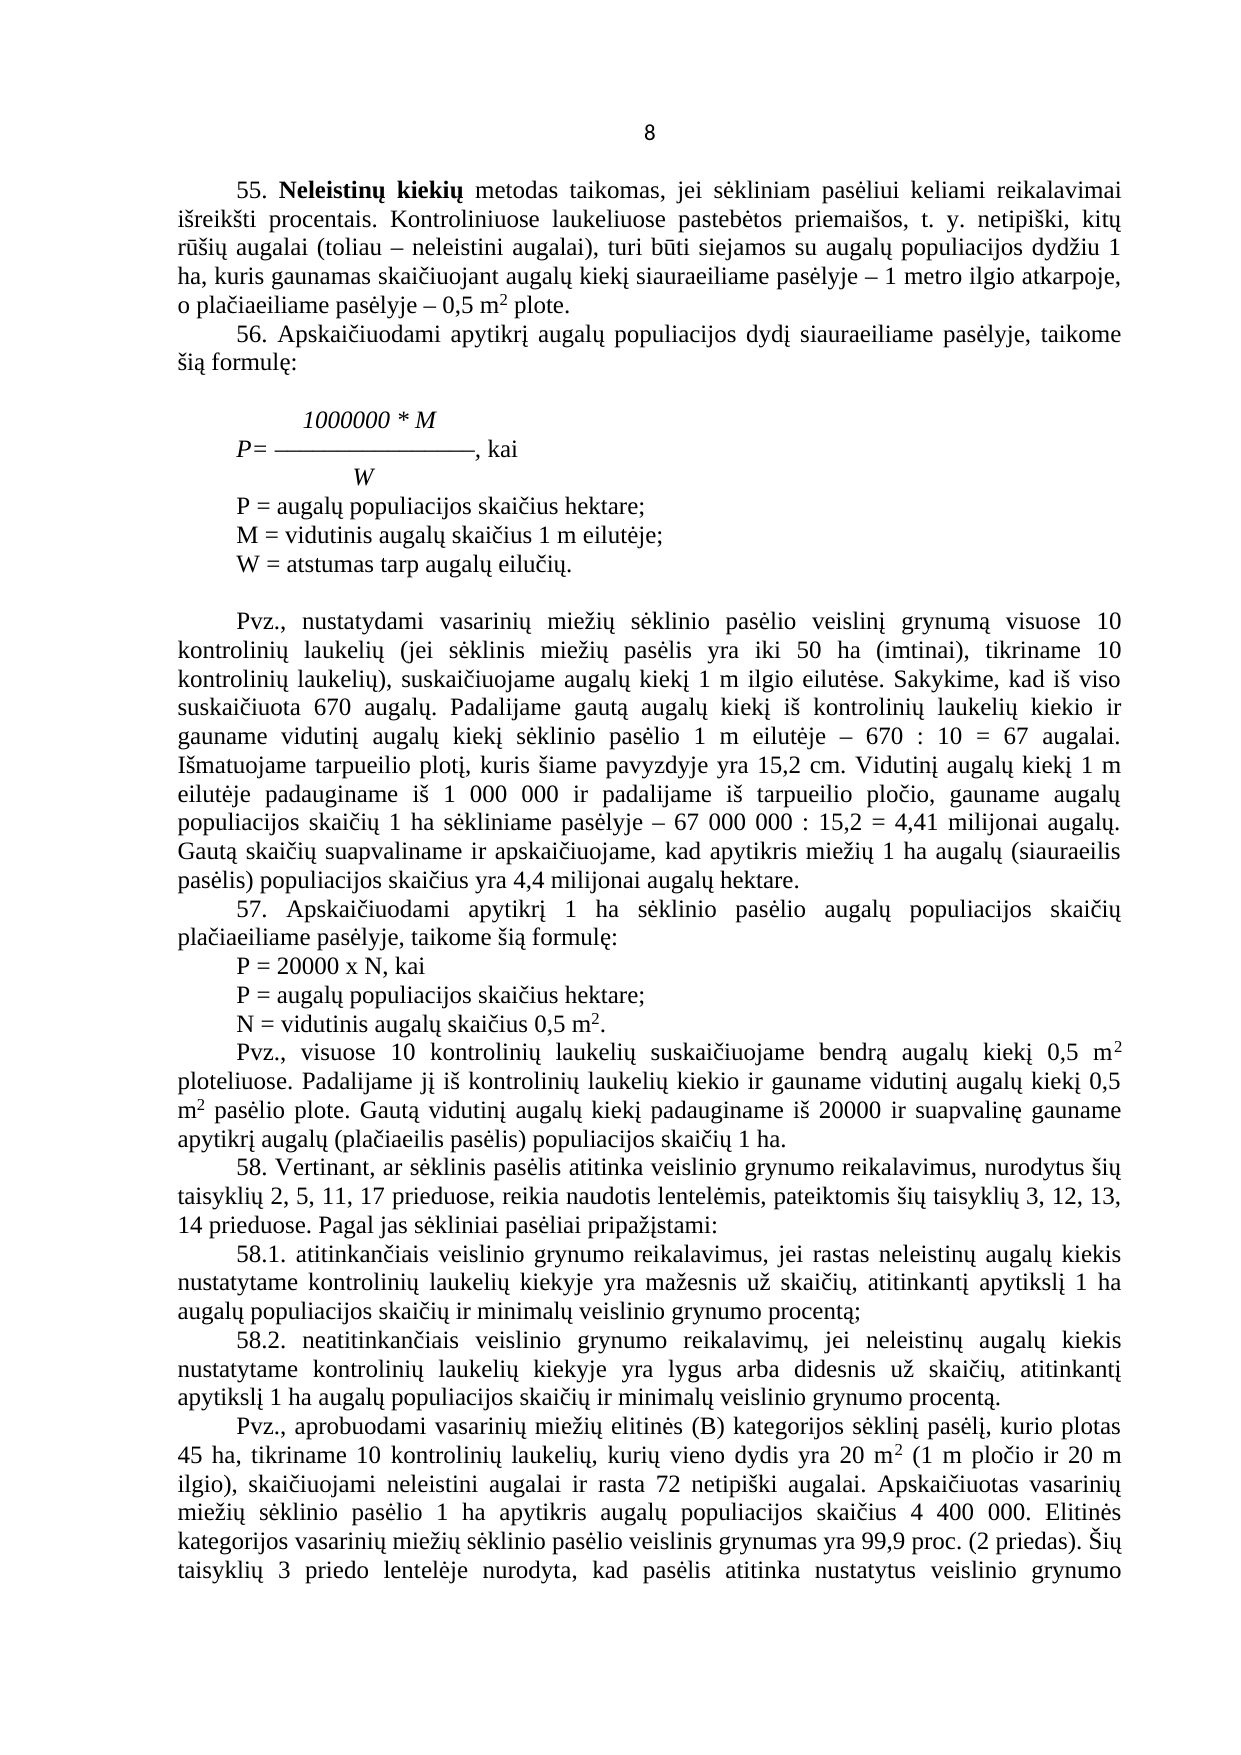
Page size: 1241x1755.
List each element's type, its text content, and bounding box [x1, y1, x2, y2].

text 1000000 * M [302, 405, 1122, 434]
text W = atstumas tarp augalų eilučių. [177, 549, 1122, 577]
text 55. Neleistinų kiekių metodas taikomas, jei sėkliniam pasėliui keliami reikalavimai išreikšti procentais. Kontroliniuose laukeliuose pastebėtos priemaišos, t. y. netipiški, kitų rūšių augalai (toliau – neleistini augalai), turi būti siejamos su augalų populiacijos dydžiu 1 ha, kuris gaunamas skaičiuojant augalų kiekį siauraeiliame pasėlyje – 1 metro ilgio atkarpoje, o plačiaeiliame pasėlyje – 0,5 m2 plote. [177, 175, 1122, 319]
text W [352, 462, 1122, 491]
text M = vidutinis augalų skaičius 1 m eilutėje; [177, 520, 1122, 549]
text P = augalų populiacijos skaičius hektare; [177, 491, 1122, 520]
text P = augalų populiacijos skaičius hektare; [177, 980, 1122, 1009]
text Pvz., aprobuodami vasarinių miežių elitinės (B) kategorijos sėklinį pasėlį, kurio plotas 45 ha, tikriname 10 kontrolinių laukelių, kurių vieno dydis yra 20 m2 (1 m pločio ir 20 m ilgio), skaičiuojami neleistini augalai ir rasta 72 netipiški augalai. Apskaičiuotas vasarinių miežių sėklinio pasėlio 1 ha apytikris augalų populiacijos skaičius 4 400 000. Elitinės kategorijos vasarinių miežių sėklinio pasėlio veislinis grynumas yra 99,9 proc. (2 priedas). Šių taisyklių 3 priedo lentelėje nurodyta, kad pasėlis atitinka nustatytus veislinio grynumo [177, 1411, 1122, 1584]
text P= ––––––––––––––––, kai [177, 434, 1122, 462]
text 58.1. atitinkančiais veislinio grynumo reikalavimus, jei rastas neleistinų augalų kiekis nustatytame kontrolinių laukelių kiekyje yra mažesnis už skaičių, atitinkantį apytikslį 1 ha augalų populiacijos skaičių ir minimalų veislinio grynumo procentą; [177, 1239, 1122, 1325]
text N = vidutinis augalų skaičius 0,5 m2. [177, 1009, 1122, 1037]
text Pvz., nustatydami vasarinių miežių sėklinio pasėlio veislinį grynumą visuose 10 kontrolinių laukelių (jei sėklinis miežių pasėlis yra iki 50 ha (imtinai), tikriname 10 kontrolinių laukelių), suskaičiuojame augalų kiekį 1 m ilgio eilutėse. Sakykime, kad iš viso suskaičiuota 670 augalų. Padalijame gautą augalų kiekį iš kontrolinių laukelių kiekio ir gauname vidutinį augalų kiekį sėklinio pasėlio 1 m eilutėje – 670 : 10 = 67 augalai. Išmatuojame tarpueilio plotį, kuris šiame pavyzdyje yra 15,2 cm. Vidutinį augalų kiekį 1 m eilutėje padauginame iš 1 000 000 ir padalijame iš tarpueilio pločio, gauname augalų populiacijos skaičių 1 ha sėkliniame pasėlyje – 67 000 000 : 15,2 = 4,41 milijonai augalų. Gautą skaičių suapvaliname ir apskaičiuojame, kad apytikris miežių 1 ha augalų (siauraeilis pasėlis) populiacijos skaičius yra 4,4 milijonai augalų hektare. [177, 606, 1122, 894]
text P = 20000 x N, kai [177, 951, 1122, 980]
text Pvz., visuose 10 kontrolinių laukelių suskaičiuojame bendrą augalų kiekį 0,5 m2 ploteliuose. Padalijame jį iš kontrolinių laukelių kiekio ir gauname vidutinį augalų kiekį 0,5 m2 pasėlio plote. Gautą vidutinį augalų kiekį padauginame iš 20000 ir suapvalinę gauname apytikrį augalų (plačiaeilis pasėlis) populiacijos skaičių 1 ha. [177, 1037, 1122, 1152]
text 58.2. neatitinkančiais veislinio grynumo reikalavimų, jei neleistinų augalų kiekis nustatytame kontrolinių laukelių kiekyje yra lygus arba didesnis už skaičių, atitinkantį apytikslį 1 ha augalų populiacijos skaičių ir minimalų veislinio grynumo procentą. [177, 1325, 1122, 1411]
text 57. Apskaičiuodami apytikrį 1 ha sėklinio pasėlio augalų populiacijos skaičių plačiaeiliame pasėlyje, taikome šią formulę: [177, 894, 1122, 951]
text 58. Vertinant, ar sėklinis pasėlis atitinka veislinio grynumo reikalavimus, nurodytus šių taisyklių 2, 5, 11, 17 prieduose, reikia naudotis lentelėmis, pateiktomis šių taisyklių 3, 12, 13, 14 prieduose. Pagal jas sėkliniai pasėliai pripažįstami: [177, 1152, 1122, 1239]
text 56. Apskaičiuodami apytikrį augalų populiacijos dydį siauraeiliame pasėlyje, taikome šią formulę: [177, 319, 1122, 376]
